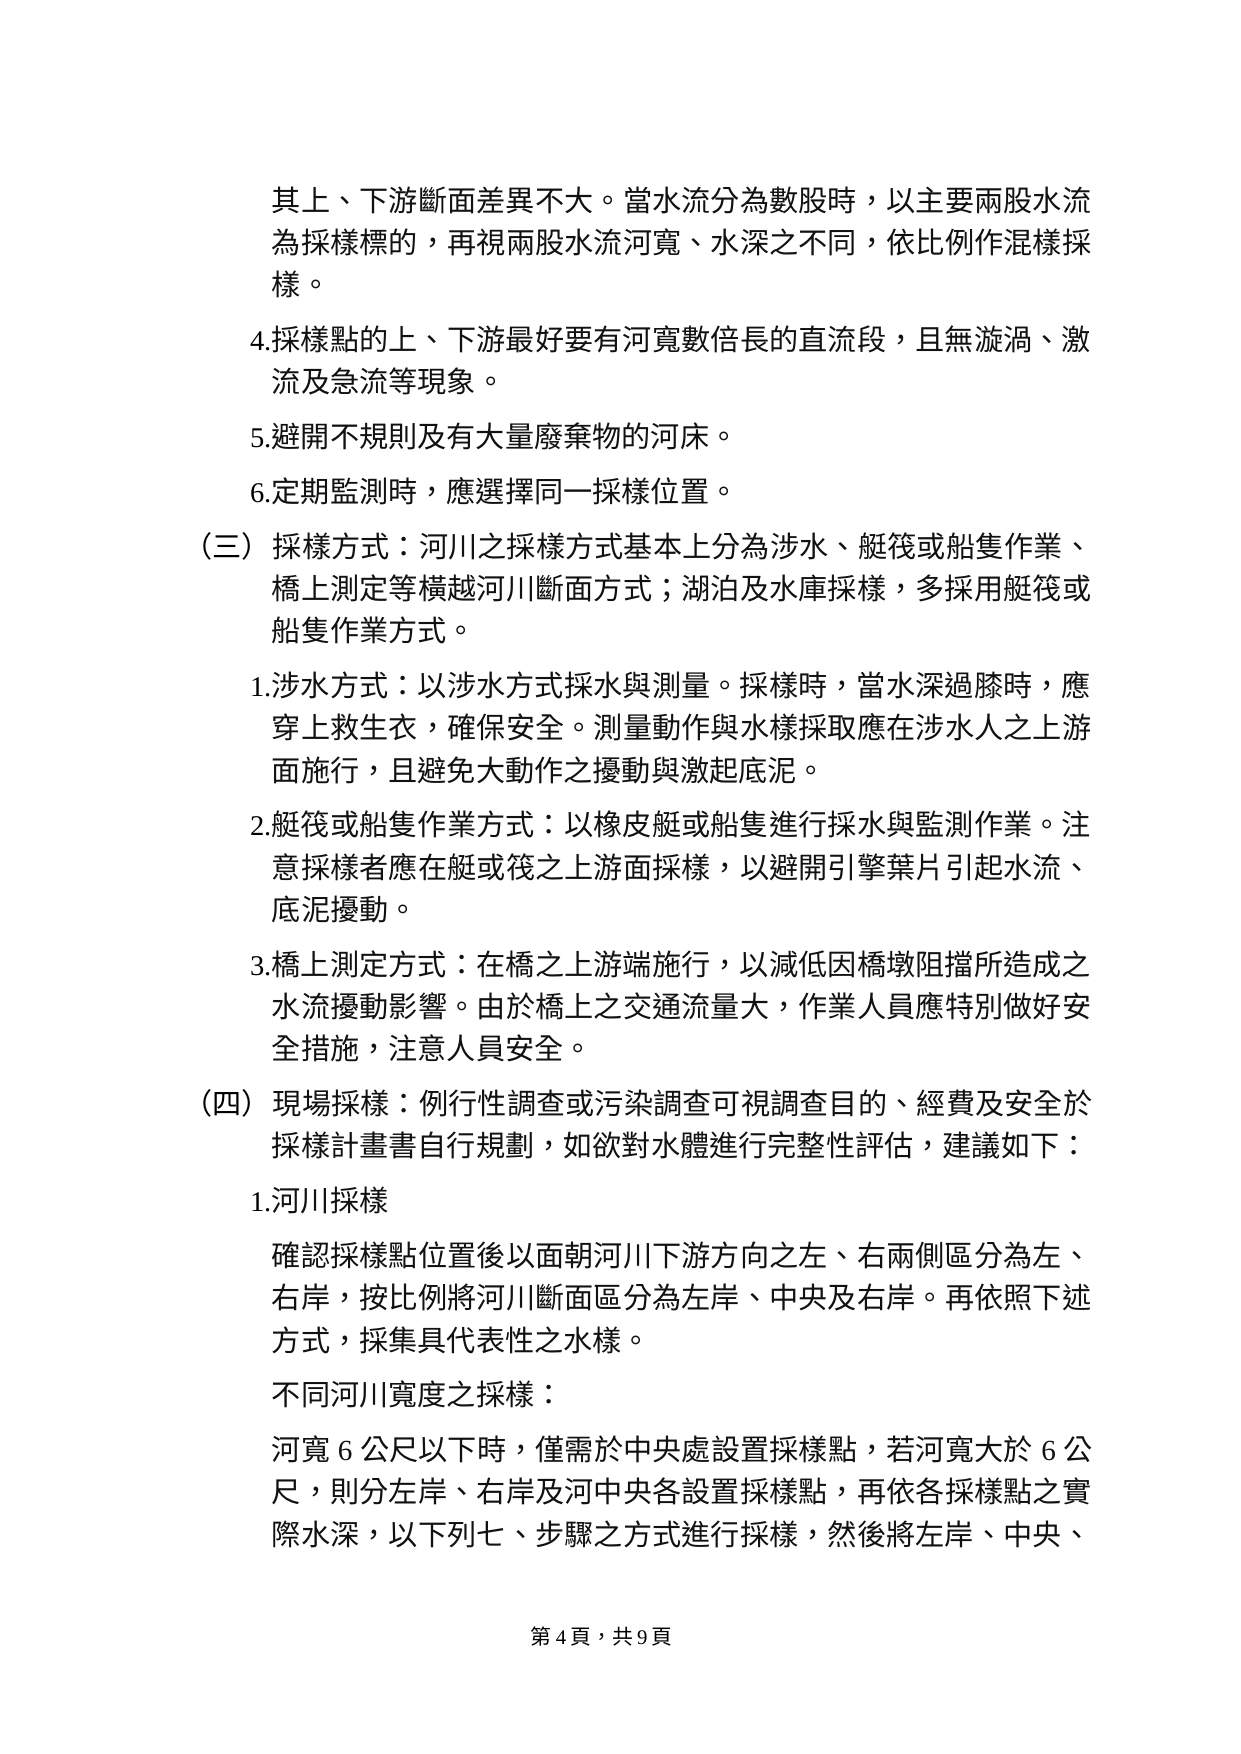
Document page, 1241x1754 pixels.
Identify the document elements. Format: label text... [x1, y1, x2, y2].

list 艇筏或船隻作業方式：以橡皮艇或船隻進行採水與監測作業。注意採樣者應在艇或筏之上游面採樣，以避開引擎葉片引起水流、底泥擾動。 [250, 802, 1093, 929]
list 定期監測時，應選擇同一採樣位置。 [250, 468, 1093, 511]
list 涉水方式：以涉水方式採水與測量。採樣時，當水深過膝時，應穿上救生衣，確保安全。測量動作與水樣採取應在涉水人之上游面施行，且避免大動作之擾動與激起底泥。 [250, 663, 1093, 789]
list 確認採樣點位置後以面朝河川下游方向之左、右兩側區分為左、右岸，按比例將河川斷面區分為左岸、中央及右岸。再依照下述方式，採集具代表性之水樣。 [250, 1233, 1093, 1359]
list 橋上測定方式：在橋之上游端施行，以減低因橋墩阻擋所造成之水流擾動影響。由於橋上之交通流量大，作業人員應特別做好安全措施，注意人員安全。 [250, 941, 1093, 1068]
list 不同河川寬度之採樣： [250, 1372, 1093, 1414]
list 避開不規則及有大量廢棄物的河床。 [250, 414, 1093, 456]
list 其上、下游斷面差異不大。當水流分為數股時，以主要兩股水流為採樣標的，再視兩股水流河寬、水深之不同，依比例作混樣採樣。 [250, 177, 1093, 304]
list 採樣方式：河川之採樣方式基本上分為涉水、艇筏或船隻作業、橋上測定等橫越河川斷面方式；湖泊及水庫採樣，多採用艇筏或船隻作業方式。 [183, 523, 1093, 650]
list 採樣點的上、下游最好要有河寬數倍長的直流段，且無漩渦、激流及急流等現象。 [250, 317, 1093, 401]
list 河寬 6 公尺以下時，僅需於中央處設置採樣點，若河寬大於 6 公尺，則分左岸、右岸及河中央各設置採樣點，再依各採樣點之實際水深，以下列七、步驟之方式進行採樣，然後將左岸、中央、 [272, 1427, 1093, 1554]
list 河川採樣 [250, 1178, 1093, 1220]
list 現場採樣：例行性調查或污染調查可視調查目的、經費及安全於採樣計畫書自行規劃，如欲對水體進行完整性評估，建議如下： [183, 1081, 1093, 1165]
